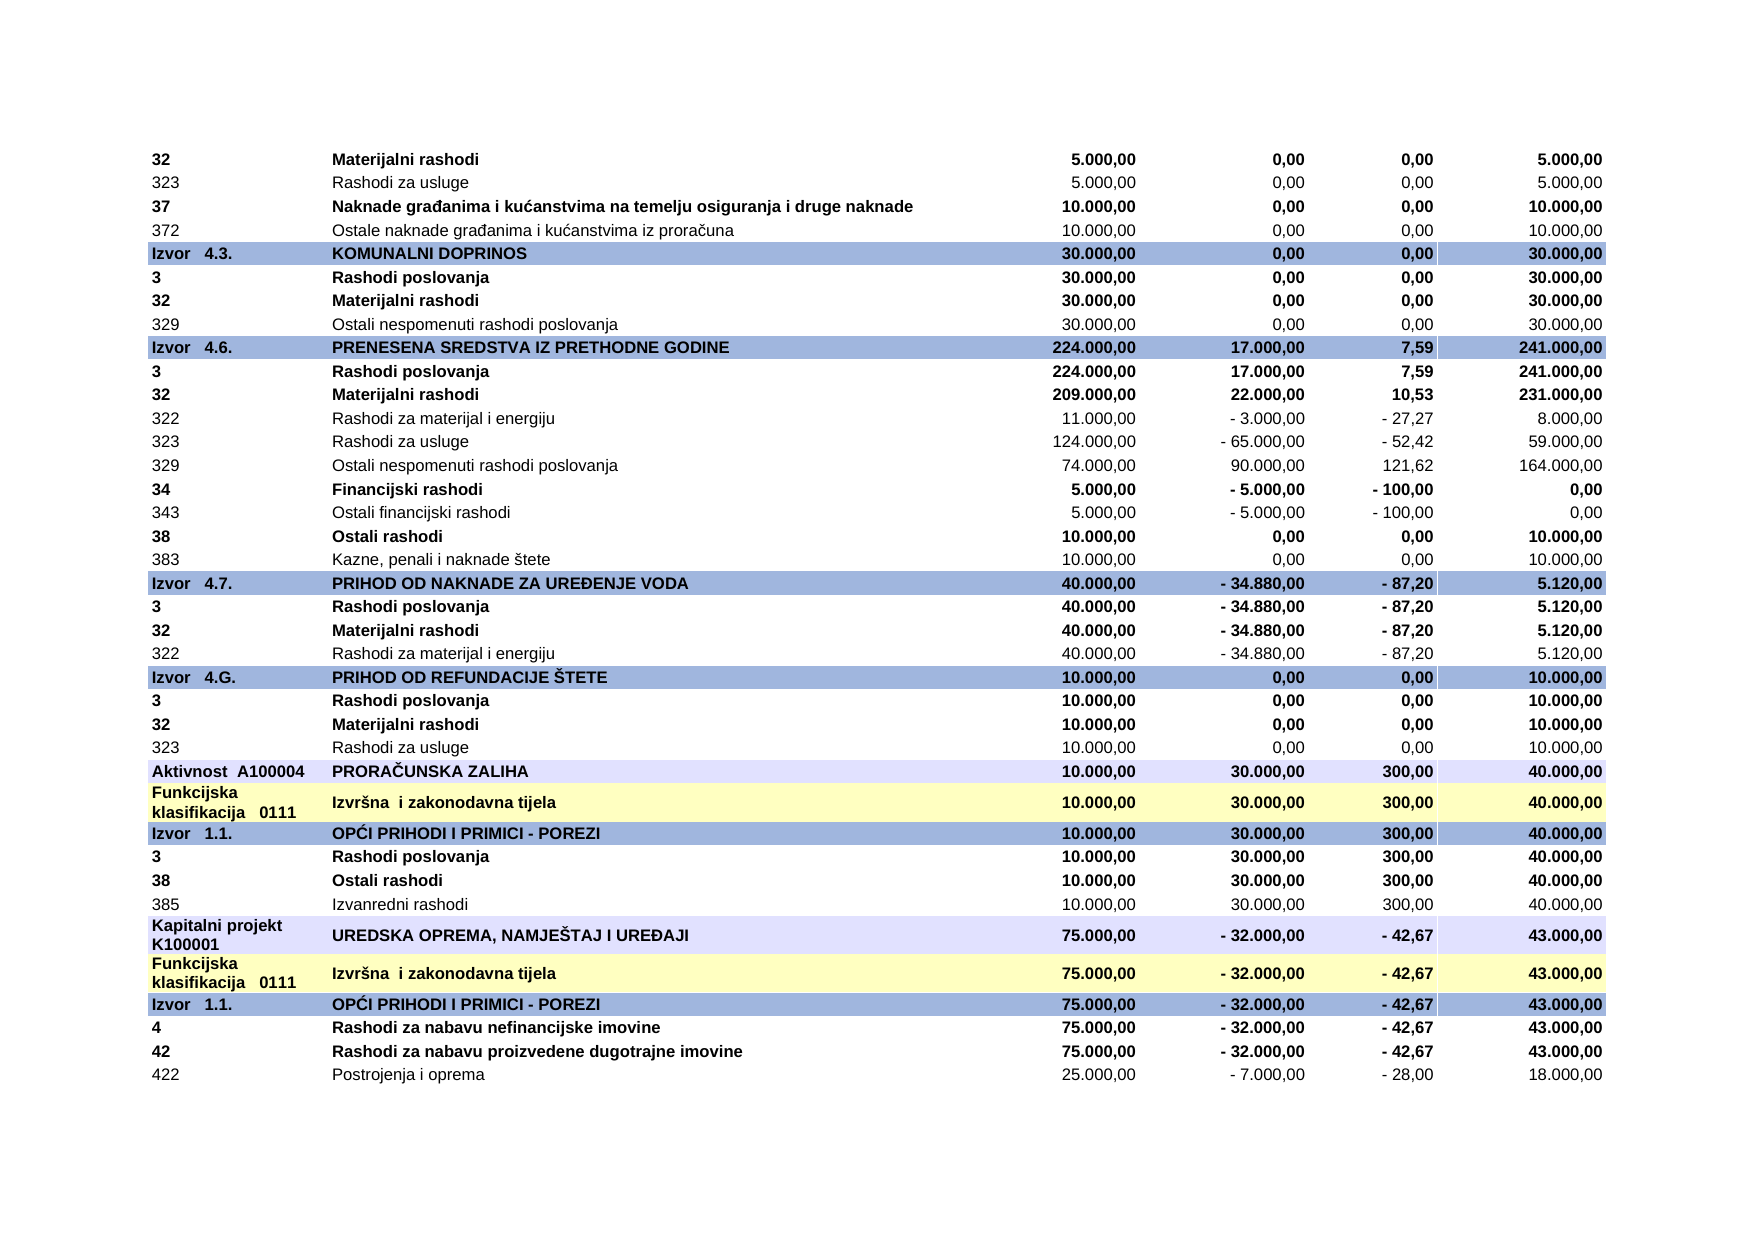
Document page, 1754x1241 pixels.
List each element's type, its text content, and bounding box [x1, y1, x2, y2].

table_cell Funkcijska klasifikacija 0111 [148, 783, 328, 822]
table_cell Rashodi za materijal i energiju [328, 407, 971, 430]
table_cell 0,00 [1140, 736, 1309, 760]
table_cell 10.000,00 [971, 689, 1140, 713]
table_cell 300,00 [1309, 845, 1437, 869]
table_cell Aktivnost A100004 [148, 760, 328, 783]
table_cell Izvor 4.3. [148, 242, 328, 265]
table_cell 32 [148, 383, 328, 407]
table_cell 11.000,00 [971, 407, 1140, 430]
table_cell 329 [148, 454, 328, 477]
table_cell Financijski rashodi [328, 477, 971, 501]
table_cell Izvor 4.6. [148, 336, 328, 359]
table_cell Rashodi poslovanja [328, 689, 971, 713]
table_cell 0,00 [1309, 218, 1437, 242]
table_cell 0,00 [1309, 313, 1437, 336]
table_cell 40.000,00 [971, 642, 1140, 666]
table_cell KOMUNALNI DOPRINOS [328, 242, 971, 265]
table_cell 10.000,00 [971, 760, 1140, 783]
table_cell Rashodi za usluge [328, 736, 971, 760]
table_cell - 5.000,00 [1140, 501, 1309, 524]
table_cell 0,00 [1309, 195, 1437, 218]
table_cell 0,00 [1438, 501, 1606, 524]
table_cell Kazne, penali i naknade štete [328, 548, 971, 571]
table_cell Rashodi za materijal i energiju [328, 642, 971, 666]
table_cell Izvanredni rashodi [328, 892, 971, 916]
table_cell 17.000,00 [1140, 336, 1309, 359]
table_cell 90.000,00 [1140, 454, 1309, 477]
table_cell - 87,20 [1309, 619, 1437, 642]
table_cell 10.000,00 [1438, 195, 1606, 218]
table_cell 10.000,00 [1438, 218, 1606, 242]
table_cell 18.000,00 [1438, 1063, 1606, 1087]
table_cell 383 [148, 548, 328, 571]
table_cell 42 [148, 1040, 328, 1063]
table_cell - 100,00 [1309, 501, 1437, 524]
table_cell PRENESENA SREDSTVA IZ PRETHODNE GODINE [328, 336, 971, 359]
table_cell 0,00 [1140, 548, 1309, 571]
table_cell 30.000,00 [1438, 313, 1606, 336]
table_cell 10.000,00 [1438, 689, 1606, 713]
table_cell 0,00 [1309, 171, 1437, 195]
table_cell - 32.000,00 [1140, 916, 1309, 954]
table_cell 75.000,00 [971, 954, 1140, 992]
table_cell - 32.000,00 [1140, 1016, 1309, 1039]
table_cell 30.000,00 [1438, 289, 1606, 312]
table_cell 323 [148, 736, 328, 760]
table_cell 75.000,00 [971, 916, 1140, 954]
table_cell 4 [148, 1016, 328, 1039]
table_cell 34 [148, 477, 328, 501]
table_cell 5.120,00 [1438, 571, 1606, 595]
table_cell 241.000,00 [1438, 360, 1606, 383]
table_cell PRIHOD OD REFUNDACIJE ŠTETE [328, 666, 971, 689]
table_cell 40.000,00 [971, 571, 1140, 595]
table_cell 10.000,00 [971, 195, 1140, 218]
table_cell 75.000,00 [971, 993, 1140, 1016]
table_cell 30.000,00 [971, 242, 1140, 265]
table_cell - 27,27 [1309, 407, 1437, 430]
table_cell 75.000,00 [971, 1016, 1140, 1039]
table_cell 25.000,00 [971, 1063, 1140, 1087]
table_cell 5.120,00 [1438, 619, 1606, 642]
table_cell 0,00 [1140, 313, 1309, 336]
table_cell 0,00 [1309, 666, 1437, 689]
table_cell 17.000,00 [1140, 360, 1309, 383]
table_cell 3 [148, 595, 328, 618]
table_cell 0,00 [1309, 548, 1437, 571]
table_cell - 65.000,00 [1140, 430, 1309, 454]
table_cell 10.000,00 [971, 218, 1140, 242]
table_cell Materijalni rashodi [328, 289, 971, 312]
table_cell 30.000,00 [1438, 265, 1606, 289]
table_cell Ostali rashodi [328, 524, 971, 548]
table_cell 300,00 [1309, 783, 1437, 822]
table_cell - 87,20 [1309, 571, 1437, 595]
table_cell - 32.000,00 [1140, 954, 1309, 992]
table_cell 3 [148, 360, 328, 383]
table_cell 121,62 [1309, 454, 1437, 477]
table_cell Materijalni rashodi [328, 619, 971, 642]
table_cell 8.000,00 [1438, 407, 1606, 430]
table_cell - 32.000,00 [1140, 1040, 1309, 1063]
table_cell - 5.000,00 [1140, 477, 1309, 501]
table_cell - 42,67 [1309, 993, 1437, 1016]
table_cell - 34.880,00 [1140, 619, 1309, 642]
table_cell - 42,67 [1309, 954, 1437, 992]
table_cell 5.000,00 [1438, 171, 1606, 195]
table_cell 40.000,00 [971, 595, 1140, 618]
table_cell Ostali nespomenuti rashodi poslovanja [328, 454, 971, 477]
table_cell 422 [148, 1063, 328, 1087]
table_cell 32 [148, 289, 328, 312]
table_cell 0,00 [1140, 171, 1309, 195]
table_cell Izvor 1.1. [148, 822, 328, 845]
table_cell 0,00 [1140, 524, 1309, 548]
table_cell 0,00 [1140, 289, 1309, 312]
table_cell 300,00 [1309, 822, 1437, 845]
table_cell 40.000,00 [1438, 869, 1606, 892]
table_cell Materijalni rashodi [328, 383, 971, 407]
table_cell 30.000,00 [1140, 892, 1309, 916]
table_cell 10.000,00 [971, 783, 1140, 822]
table_cell - 28,00 [1309, 1063, 1437, 1087]
table_cell 0,00 [1309, 736, 1437, 760]
table_cell 10.000,00 [971, 524, 1140, 548]
table_cell 10.000,00 [971, 666, 1140, 689]
table_cell 43.000,00 [1438, 916, 1606, 954]
table_cell Rashodi za nabavu nefinancijske imovine [328, 1016, 971, 1039]
table_cell 0,00 [1140, 218, 1309, 242]
table_cell 322 [148, 407, 328, 430]
table_cell Funkcijska klasifikacija 0111 [148, 954, 328, 992]
table_cell 0,00 [1309, 289, 1437, 312]
table_cell 40.000,00 [1438, 892, 1606, 916]
table_cell 37 [148, 195, 328, 218]
table_cell 30.000,00 [1140, 760, 1309, 783]
table_cell 40.000,00 [971, 619, 1140, 642]
table_cell Rashodi za nabavu proizvedene dugotrajne imovine [328, 1040, 971, 1063]
table_cell 5.000,00 [971, 148, 1140, 171]
table_cell 385 [148, 892, 328, 916]
table_cell 30.000,00 [971, 265, 1140, 289]
table_cell 5.000,00 [1438, 148, 1606, 171]
table_cell Kapitalni projekt K100001 [148, 916, 328, 954]
table_cell 74.000,00 [971, 454, 1140, 477]
table_cell 323 [148, 171, 328, 195]
table_cell - 34.880,00 [1140, 595, 1309, 618]
table_cell - 34.880,00 [1140, 642, 1309, 666]
table_cell 38 [148, 869, 328, 892]
table_cell 59.000,00 [1438, 430, 1606, 454]
table_cell 0,00 [1140, 666, 1309, 689]
table_cell - 42,67 [1309, 916, 1437, 954]
table_cell 372 [148, 218, 328, 242]
table_cell - 100,00 [1309, 477, 1437, 501]
table_cell 43.000,00 [1438, 1016, 1606, 1039]
table_cell 3 [148, 689, 328, 713]
table_cell Izvršna i zakonodavna tijela [328, 954, 971, 992]
table_cell 0,00 [1438, 477, 1606, 501]
table_cell 10.000,00 [1438, 666, 1606, 689]
table_cell 30.000,00 [1140, 845, 1309, 869]
table_cell Rashodi za usluge [328, 430, 971, 454]
table_cell 241.000,00 [1438, 336, 1606, 359]
table_cell 10.000,00 [971, 845, 1140, 869]
table_cell 30.000,00 [1140, 783, 1309, 822]
table_cell - 7.000,00 [1140, 1063, 1309, 1087]
table_cell 300,00 [1309, 892, 1437, 916]
table_cell - 87,20 [1309, 595, 1437, 618]
table_cell 38 [148, 524, 328, 548]
table_cell 40.000,00 [1438, 845, 1606, 869]
table_cell Izvor 4.G. [148, 666, 328, 689]
table_cell 75.000,00 [971, 1040, 1140, 1063]
table_cell Ostale naknade građanima i kućanstvima iz proračuna [328, 218, 971, 242]
table_cell 10.000,00 [971, 892, 1140, 916]
table_cell 322 [148, 642, 328, 666]
table_cell 40.000,00 [1438, 822, 1606, 845]
table_cell - 32.000,00 [1140, 993, 1309, 1016]
table_cell - 52,42 [1309, 430, 1437, 454]
table_cell 300,00 [1309, 869, 1437, 892]
table_cell 329 [148, 313, 328, 336]
table_cell 10,53 [1309, 383, 1437, 407]
table_cell Materijalni rashodi [328, 713, 971, 736]
table_cell 10.000,00 [1438, 736, 1606, 760]
table_cell Rashodi poslovanja [328, 360, 971, 383]
table_cell 30.000,00 [971, 313, 1140, 336]
table_cell Izvor 1.1. [148, 993, 328, 1016]
table_cell 0,00 [1140, 689, 1309, 713]
table_cell 10.000,00 [971, 822, 1140, 845]
table_cell 0,00 [1140, 195, 1309, 218]
table_cell Izvršna i zakonodavna tijela [328, 783, 971, 822]
table_cell PRORAČUNSKA ZALIHA [328, 760, 971, 783]
table_cell 30.000,00 [1140, 869, 1309, 892]
table_cell 30.000,00 [971, 289, 1140, 312]
table_cell - 42,67 [1309, 1016, 1437, 1039]
table_cell Rashodi poslovanja [328, 595, 971, 618]
table_cell 22.000,00 [1140, 383, 1309, 407]
table_cell 0,00 [1309, 148, 1437, 171]
table_cell 10.000,00 [1438, 524, 1606, 548]
table_cell 5.000,00 [971, 477, 1140, 501]
table_cell 7,59 [1309, 360, 1437, 383]
table_cell 323 [148, 430, 328, 454]
table_cell 10.000,00 [971, 713, 1140, 736]
table_cell 3 [148, 265, 328, 289]
table_cell 0,00 [1140, 242, 1309, 265]
table_cell Rashodi poslovanja [328, 265, 971, 289]
table_cell 7,59 [1309, 336, 1437, 359]
table_cell 10.000,00 [971, 548, 1140, 571]
table_cell Naknade građanima i kućanstvima na temelju osiguranja i druge naknade [328, 195, 971, 218]
table_cell - 3.000,00 [1140, 407, 1309, 430]
table_cell Ostali rashodi [328, 869, 971, 892]
table_cell 10.000,00 [1438, 713, 1606, 736]
table_cell OPĆI PRIHODI I PRIMICI - POREZI [328, 822, 971, 845]
table_cell 43.000,00 [1438, 954, 1606, 992]
table_cell 32 [148, 148, 328, 171]
table_cell Izvor 4.7. [148, 571, 328, 595]
table_cell 164.000,00 [1438, 454, 1606, 477]
table_cell Rashodi poslovanja [328, 845, 971, 869]
table_cell 10.000,00 [971, 736, 1140, 760]
table_cell Materijalni rashodi [328, 148, 971, 171]
table_cell 43.000,00 [1438, 1040, 1606, 1063]
table_cell PRIHOD OD NAKNADE ZA UREĐENJE VODA [328, 571, 971, 595]
table_cell 0,00 [1309, 265, 1437, 289]
table_cell OPĆI PRIHODI I PRIMICI - POREZI [328, 993, 971, 1016]
table_cell 5.120,00 [1438, 642, 1606, 666]
table_cell - 87,20 [1309, 642, 1437, 666]
table_cell 224.000,00 [971, 360, 1140, 383]
table_cell 209.000,00 [971, 383, 1140, 407]
table_cell Rashodi za usluge [328, 171, 971, 195]
table_cell 0,00 [1140, 148, 1309, 171]
table_cell - 34.880,00 [1140, 571, 1309, 595]
table_cell 40.000,00 [1438, 760, 1606, 783]
table_cell 300,00 [1309, 760, 1437, 783]
table_cell 0,00 [1140, 713, 1309, 736]
table_cell Postrojenja i oprema [328, 1063, 971, 1087]
table_cell 0,00 [1309, 242, 1437, 265]
table_cell 343 [148, 501, 328, 524]
table_cell 5.000,00 [971, 501, 1140, 524]
table_cell Ostali financijski rashodi [328, 501, 971, 524]
table_cell 0,00 [1309, 713, 1437, 736]
table_cell 5.000,00 [971, 171, 1140, 195]
table_cell 10.000,00 [1438, 548, 1606, 571]
table_cell 3 [148, 845, 328, 869]
table_cell 43.000,00 [1438, 993, 1606, 1016]
table_cell 30.000,00 [1438, 242, 1606, 265]
table_cell UREDSKA OPREMA, NAMJEŠTAJ I UREĐAJI [328, 916, 971, 954]
table_cell - 42,67 [1309, 1040, 1437, 1063]
table_cell 224.000,00 [971, 336, 1140, 359]
table_cell 0,00 [1309, 689, 1437, 713]
table_cell 32 [148, 619, 328, 642]
table_cell 32 [148, 713, 328, 736]
table_cell 231.000,00 [1438, 383, 1606, 407]
table_cell 40.000,00 [1438, 783, 1606, 822]
table_cell 0,00 [1309, 524, 1437, 548]
table_cell Ostali nespomenuti rashodi poslovanja [328, 313, 971, 336]
table_cell 5.120,00 [1438, 595, 1606, 618]
table_cell 0,00 [1140, 265, 1309, 289]
table_cell 30.000,00 [1140, 822, 1309, 845]
table_cell 10.000,00 [971, 869, 1140, 892]
table_cell 124.000,00 [971, 430, 1140, 454]
